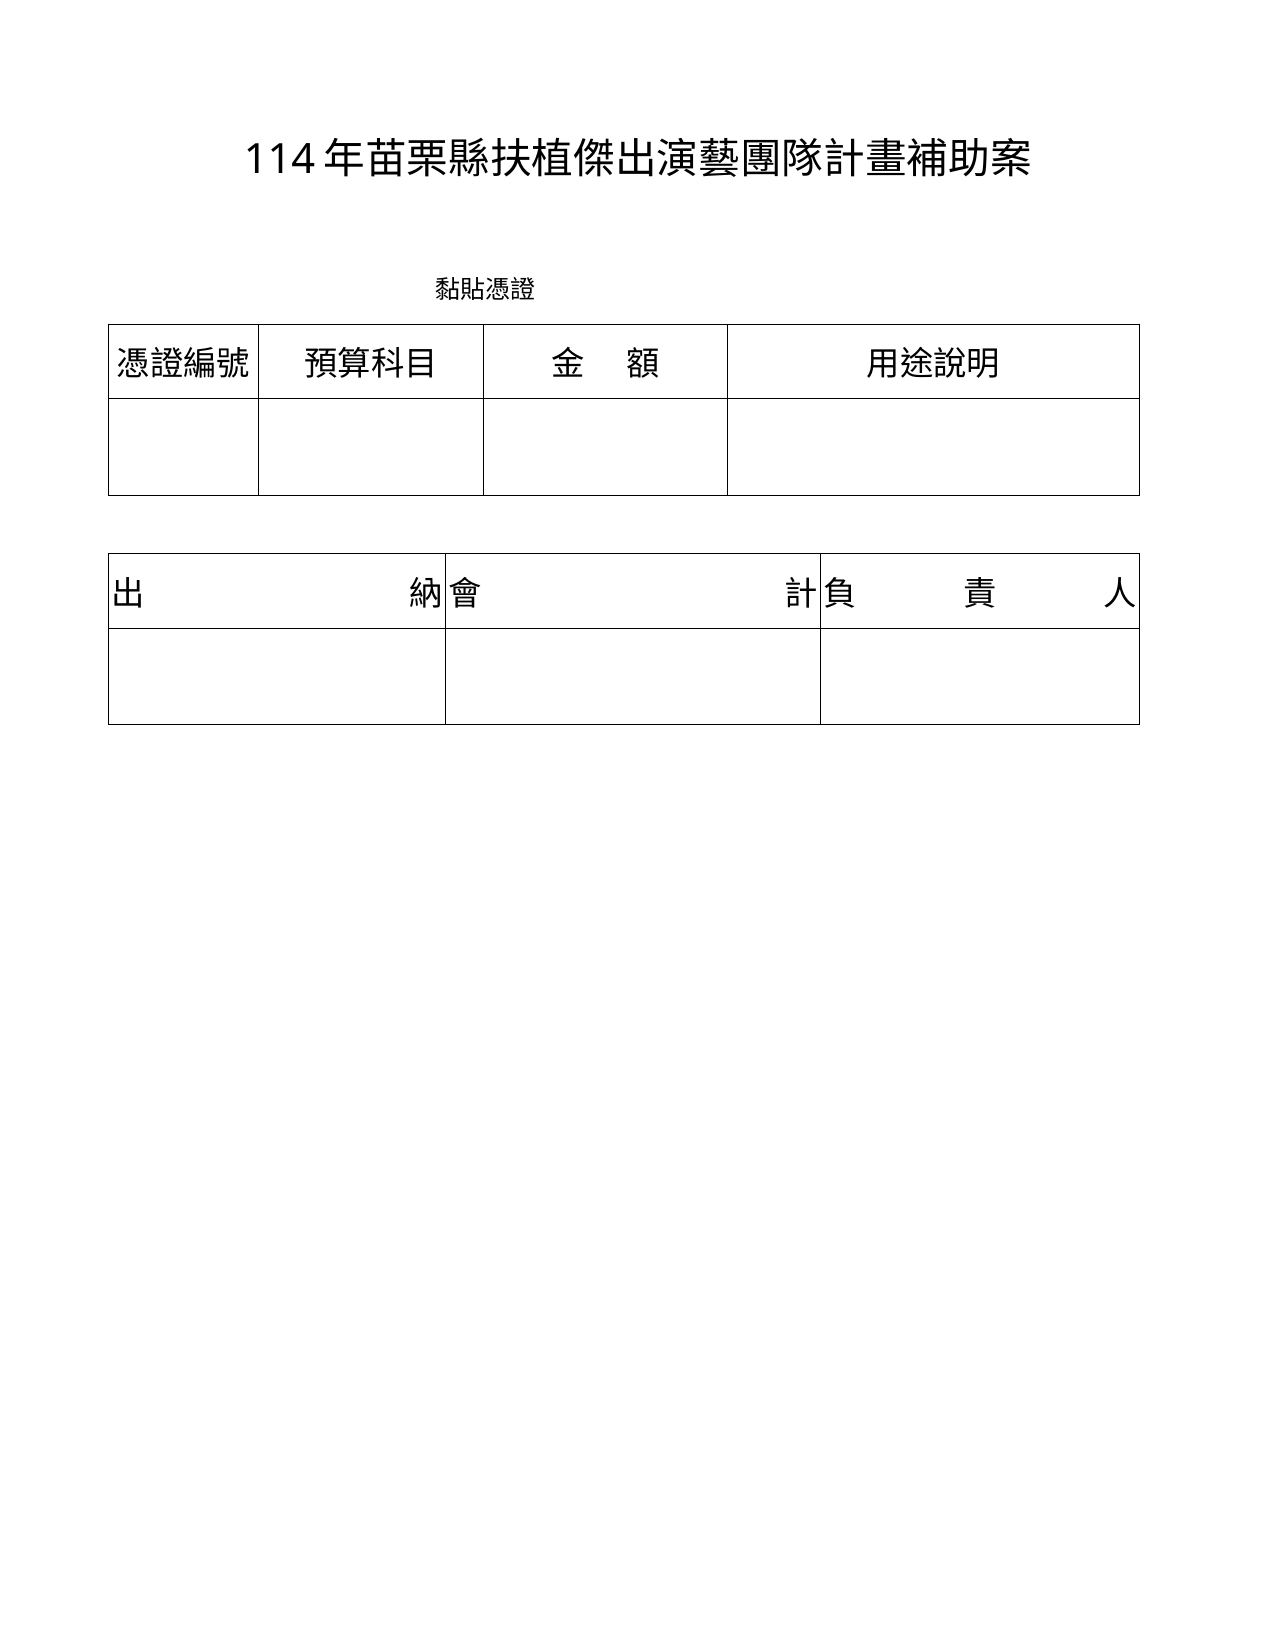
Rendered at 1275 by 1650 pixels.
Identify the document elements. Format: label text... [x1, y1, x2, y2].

table_header 憑證編號 [109, 325, 258, 398]
table_header 金 額 [484, 325, 727, 398]
table_cell [484, 399, 727, 495]
table_header 預算科目 [259, 325, 483, 398]
table_header 用途說明 [728, 325, 1139, 398]
table_cell [821, 629, 1139, 724]
text 114年苗栗縣扶植傑出演藝團隊計畫補助案 [71, 123, 1204, 186]
text 黏貼憑證 [71, 248, 1204, 311]
table_cell [446, 629, 820, 724]
table_header 負責人 [821, 554, 1139, 627]
table_cell [259, 399, 483, 495]
table_header 出納 [109, 554, 445, 627]
table_cell [728, 399, 1139, 495]
table_cell [109, 629, 445, 724]
table_cell [109, 399, 258, 495]
table_header 會計 [446, 554, 820, 627]
